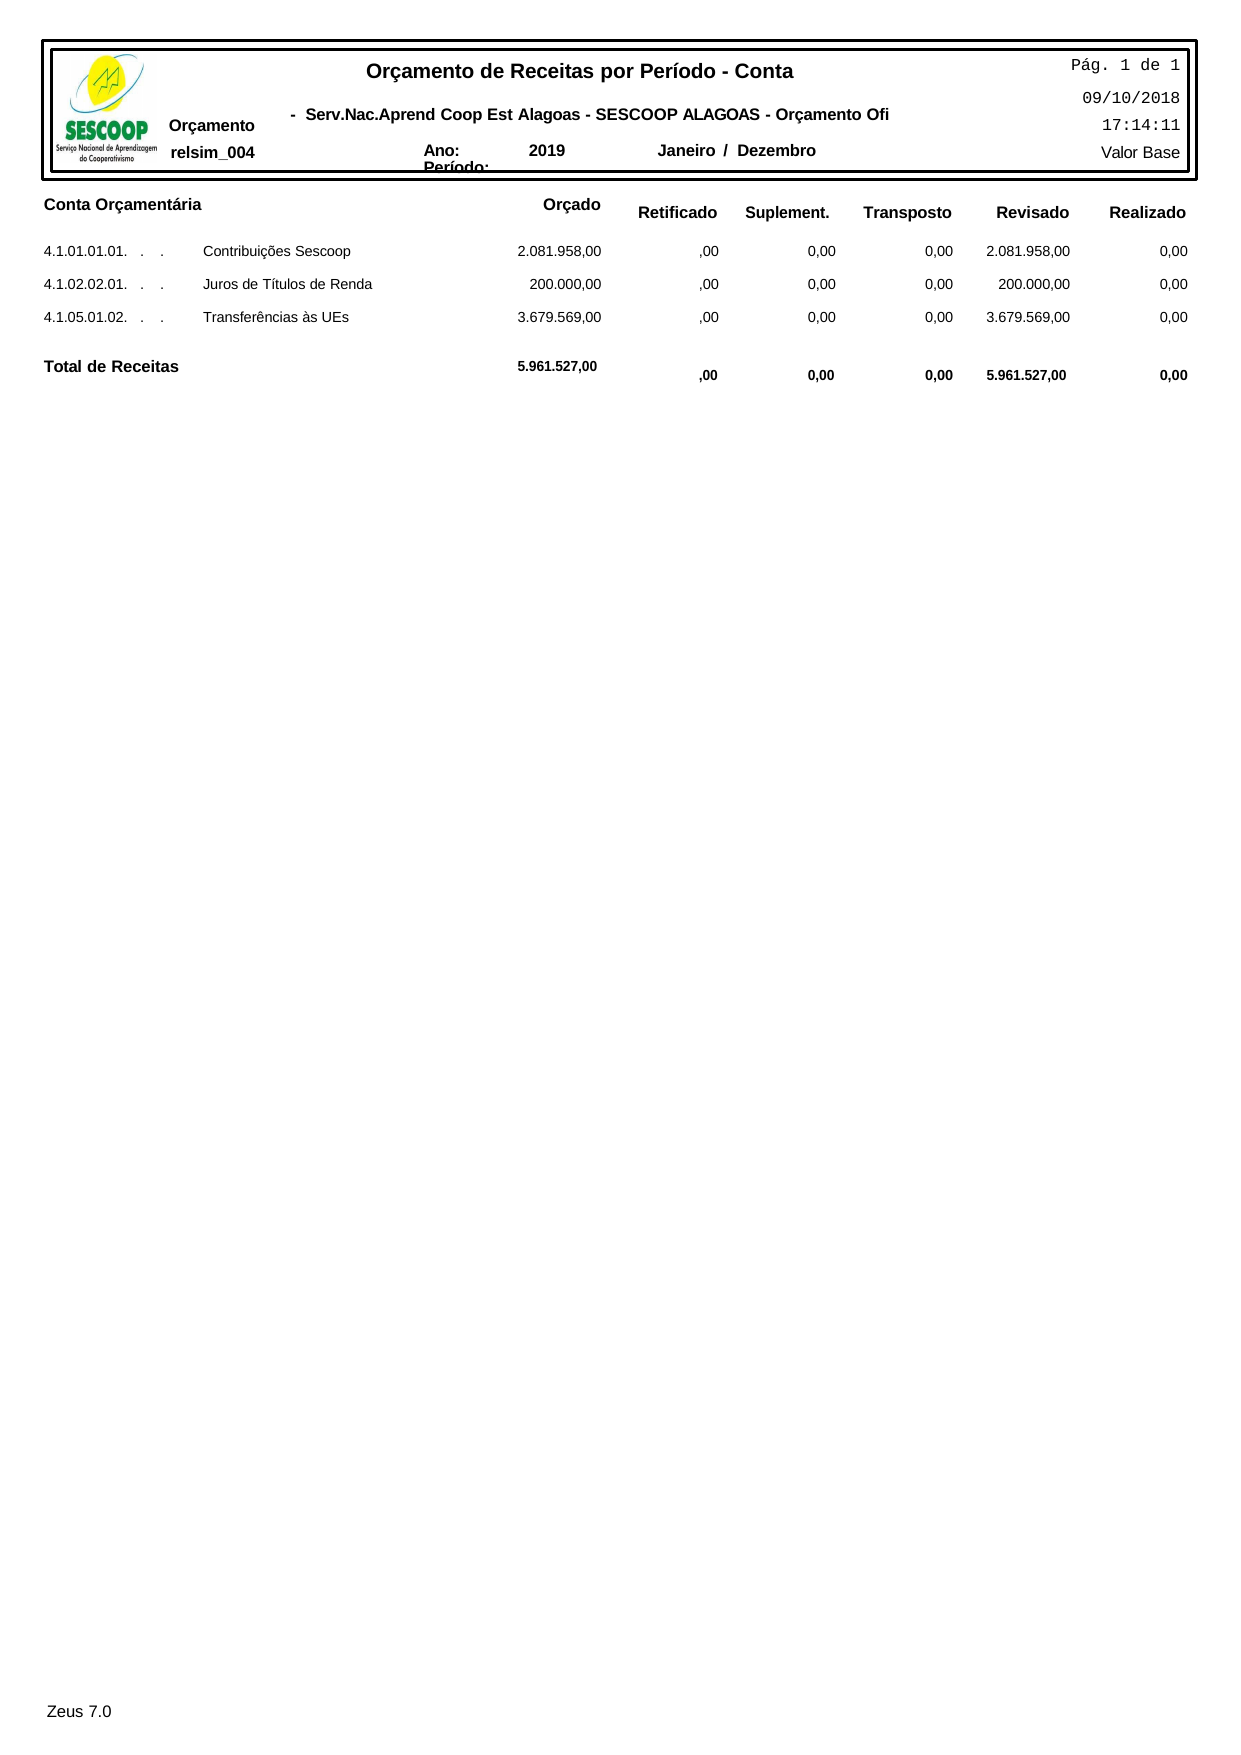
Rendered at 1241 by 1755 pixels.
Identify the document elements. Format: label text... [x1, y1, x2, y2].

table_cell 0,00 [763, 301, 880, 335]
text Zeus 7.0 [47, 1701, 1211, 1721]
table_cell . [152, 269, 183, 301]
text Retificado Suplement. Transposto [638, 203, 953, 222]
table_cell 200.000,00 [970, 269, 1115, 301]
table_header Contribuições Sescoop [183, 235, 444, 269]
table_header . [134, 235, 152, 269]
table_header 0,00 [880, 235, 970, 269]
text Revisado Realizado [996, 203, 1211, 222]
text Conta Orçamentária Orçado [44, 194, 602, 213]
text Total de Receitas 5.961.527,00 [44, 357, 602, 376]
table_cell . [152, 301, 183, 335]
table_cell . [134, 301, 152, 335]
table_cell 4.1.02.02.01. [38, 269, 134, 301]
table_cell 4.1.05.01.02. [38, 301, 134, 335]
table_cell 3.679.569,00 [445, 301, 650, 335]
text 5.961.527,00 0,00 [986, 366, 1211, 383]
table_header 2.081.958,00 [445, 235, 650, 269]
table_header 0,00 [763, 235, 880, 269]
table_header . [152, 235, 183, 269]
table_cell 3.679.569,00 [970, 301, 1115, 335]
table_cell 0,00 [880, 269, 970, 301]
table_cell Transferências às UEs [183, 301, 444, 335]
table_header 2.081.958,00 [970, 235, 1115, 269]
table_cell 200.000,00 [445, 269, 650, 301]
table_cell 0,00 [763, 269, 880, 301]
table_cell Juros de Títulos de Renda [183, 269, 444, 301]
table_cell 0,00 [880, 301, 970, 335]
table_header 4.1.01.01.01. [38, 235, 134, 269]
table_cell 0,00 [1115, 269, 1193, 301]
table_cell 0,00 [1115, 301, 1193, 335]
text ,00 0,00 0,00 [699, 366, 953, 383]
table_header ,00 [650, 235, 763, 269]
table_cell . [134, 269, 152, 301]
table_cell ,00 [650, 301, 763, 335]
table_header 0,00 [1115, 235, 1193, 269]
table_cell ,00 [650, 269, 763, 301]
